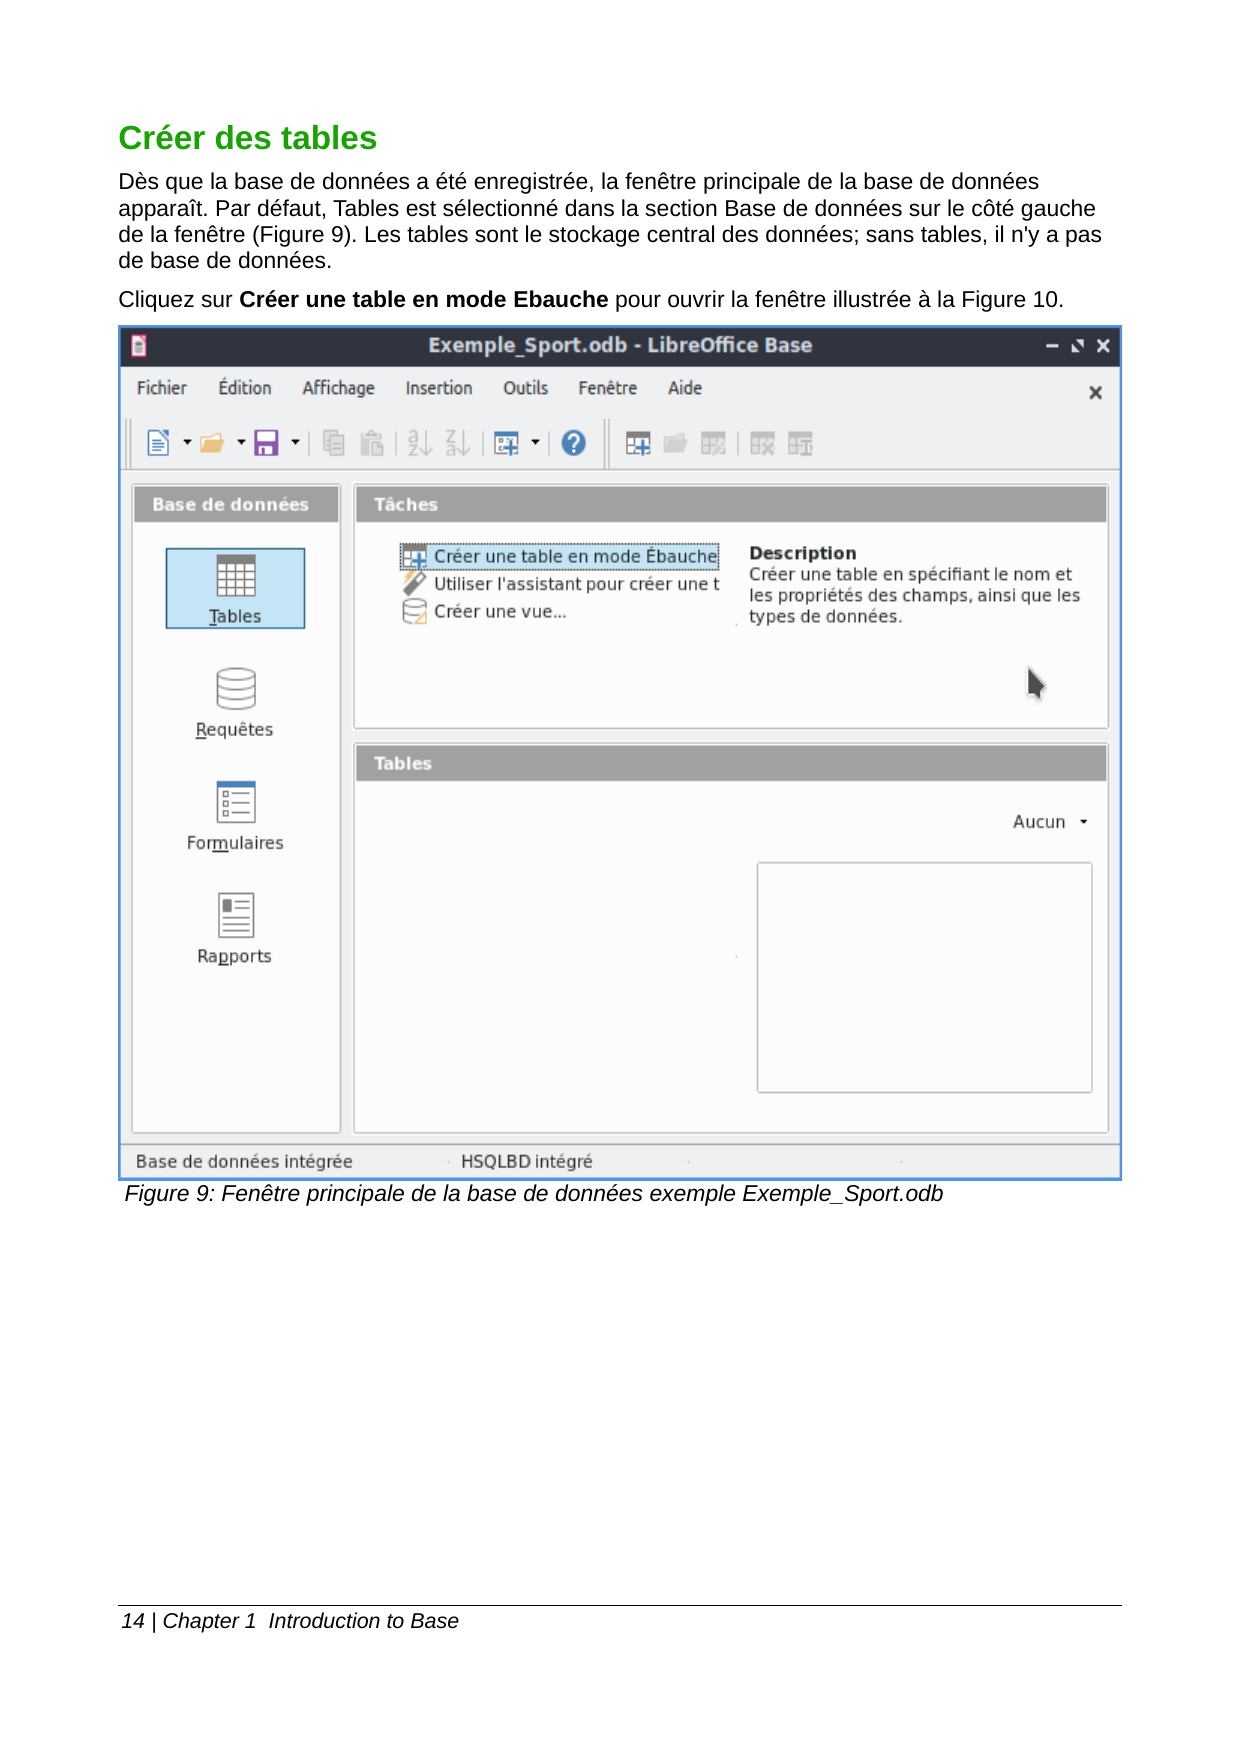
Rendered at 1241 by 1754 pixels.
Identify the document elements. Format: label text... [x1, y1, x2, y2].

subtitle Créer des tables [118, 118, 1122, 157]
text Dès que la base de données a été enregistrée, la fenêtre principale de la base de données apparaît. Par défaut, Tables est sélectionné dans la section Base de données sur le côté gauche de la fenêtre (Figure 9). Les tables sont le stockage central des données; sans tables, il n'y a pas de base de données. [118, 168, 1122, 274]
text Cliquez sur Créer une table en mode Ebauche pour ouvrir la fenêtre illustrée à la Figure 10. [118, 286, 1122, 313]
text Figure 9: Fenêtre principale de la base de données exemple Exemple_Sport.odb [118, 1181, 1122, 1207]
